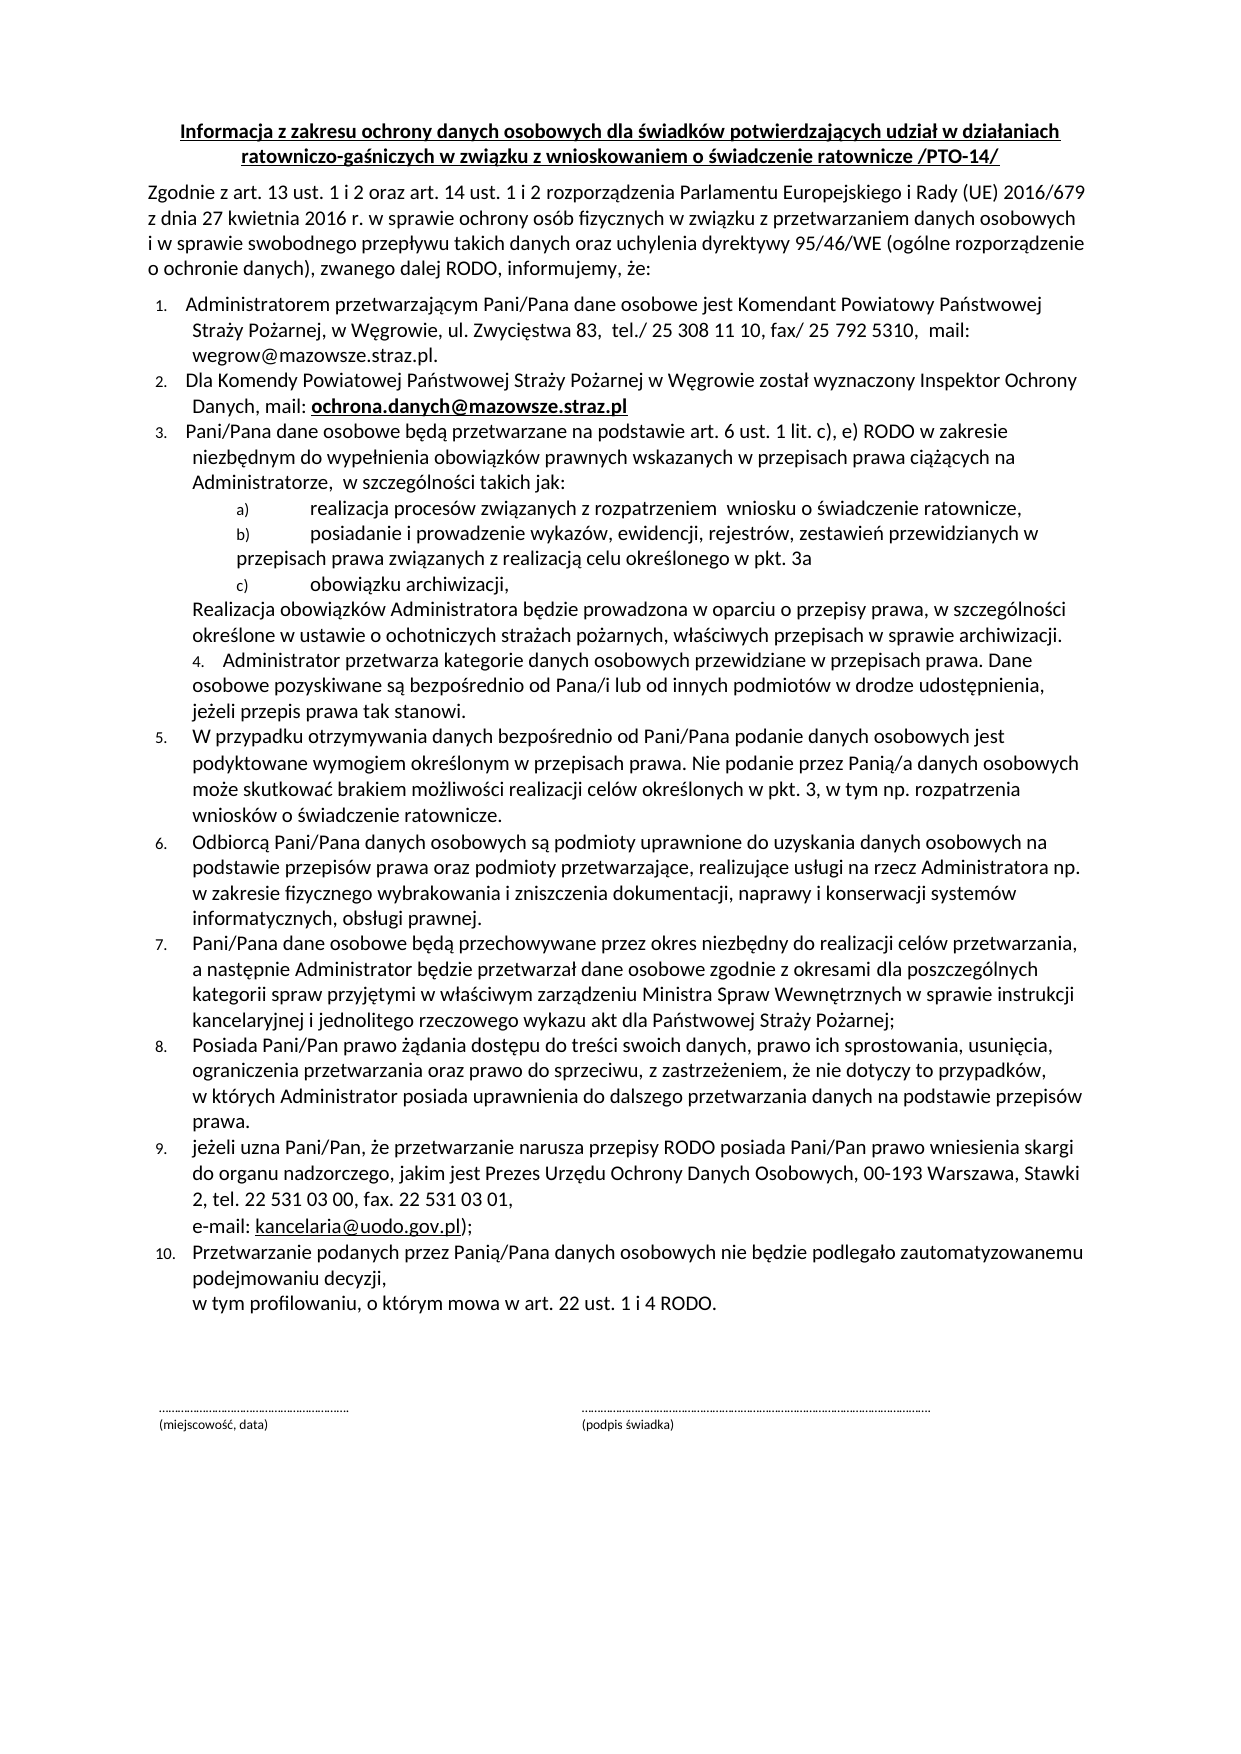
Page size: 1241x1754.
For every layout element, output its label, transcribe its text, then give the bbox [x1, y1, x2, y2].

list Odbiorcą Pani/Pana danych osobowych są podmioty uprawnione do uzyskania danych osobowych na podstawie przepisów prawa oraz podmioty przetwarzające, realizujące usługi na rzecz Administratora np. w zakresie fizycznego wybrakowania i zniszczenia dokumentacji, naprawy i konserwacji systemów informatycznych, obsługi prawnej. [155, 829, 1093, 931]
list W przypadku otrzymywania danych bezpośrednio od Pani/Pana podanie danych osobowych jest podyktowane wymogiem określonym w przepisach prawa. Nie podanie przez Panią/a danych osobowych może skutkować brakiem możliwości realizacji celów określonych w pkt. 3, w tym np. rozpatrzenia wniosków o świadczenie ratownicze. [155, 723, 1093, 828]
table_header ……………………………………………………. [148, 1391, 570, 1416]
text Zgodnie z art. 13 ust. 1 i 2 oraz art. 14 ust. 1 i 2 rozporządzenia Parlamentu Europejskiego i Rady (UE) 2016/679 z dnia 27 kwietnia 2016 r. w sprawie ochrony osób fizycznych w związku z przetwarzaniem danych osobowych i w sprawie swobodnego przepływu takich danych oraz uchylenia dyrektywy 95/46/WE (ogólne rozporządzenie o ochronie danych), zwanego dalej RODO, informujemy, że: [148, 179, 1093, 281]
list Administratorem przetwarzającym Pani/Pana dane osobowe jest Komendant Powiatowy Państwowej Straży Pożarnej, w Węgrowie, ul. Zwycięstwa 83, tel./ 25 308 11 10, fax/ 25 792 5310, mail: wegrow@mazowsze.straz.pl. [155, 291, 1093, 368]
list obowiązku archiwizacji, [236, 571, 1093, 596]
table_cell (miejscowość, data) [148, 1416, 570, 1441]
list Pani/Pana dane osobowe będą przetwarzane na podstawie art. 6 ust. 1 lit. c), e) RODO w zakresie niezbędnym do wypełnienia obowiązków prawnych wskazanych w przepisach prawa ciążących na Administratorze, w szczególności takich jak: [155, 418, 1093, 495]
list posiadanie i prowadzenie wykazów, ewidencji, rejestrów, zestawień przewidzianych w przepisach prawa związanych z realizacją celu określonego w pkt. 3a [236, 520, 1093, 571]
table_cell (podpis świadka) [570, 1416, 1093, 1441]
list realizacja procesów związanych z rozpatrzeniem wniosku o świadczenie ratownicze, [236, 495, 1093, 520]
list Realizacja obowiązków Administratora będzie prowadzona w oparciu o przepisy prawa, w szczególności określone w ustawie o ochotniczych strażach pożarnych, właściwych przepisach w sprawie archiwizacji. [192, 596, 1093, 647]
list jeżeli uzna Pani/Pan, że przetwarzanie narusza przepisy RODO posiada Pani/Pan prawo wniesienia skargi do organu nadzorczego, jakim jest Prezes Urzędu Ochrony Danych Osobowych, 00-193 Warszawa, Stawki 2, tel. 22 531 03 00, fax. 22 531 03 01, e-mail: kancelaria@uodo.gov.pl); [155, 1134, 1093, 1238]
text Informacja z zakresu ochrony danych osobowych dla świadków potwierdzających udział w działaniach ratowniczo-gaśniczych w związku z wnioskowaniem o świadczenie ratownicze /PTO-14/ [148, 118, 1093, 169]
list Posiada Pani/Pan prawo żądania dostępu do treści swoich danych, prawo ich sprostowania, usunięcia, ograniczenia przetwarzania oraz prawo do sprzeciwu, z zastrzeżeniem, że nie dotyczy to przypadków, w których Administrator posiada uprawnienia do dalszego przetwarzania danych na podstawie przepisów prawa. [155, 1032, 1093, 1134]
table_header …………………………………………………………………………………………………. [570, 1391, 1093, 1416]
list Przetwarzanie podanych przez Panią/Pana danych osobowych nie będzie podlegało zautomatyzowanemu podejmowaniu decyzji, w tym profilowaniu, o którym mowa w art. 22 ust. 1 i 4 RODO. [155, 1239, 1093, 1316]
list Administrator przetwarza kategorie danych osobowych przewidziane w przepisach prawa. Dane osobowe pozyskiwane są bezpośrednio od Pana/i lub od innych podmiotów w drodze udostępnienia, jeżeli przepis prawa tak stanowi. [192, 647, 1093, 723]
list Dla Komendy Powiatowej Państwowej Straży Pożarnej w Węgrowie został wyznaczony Inspektor Ochrony Danych, mail: ochrona.danych@mazowsze.straz.pl [155, 368, 1093, 418]
list Pani/Pana dane osobowe będą przechowywane przez okres niezbędny do realizacji celów przetwarzania, a następnie Administrator będzie przetwarzał dane osobowe zgodnie z okresami dla poszczególnych kategorii spraw przyjętymi w właściwym zarządzeniu Ministra Spraw Wewnętrznych w sprawie instrukcji kancelaryjnej i jednolitego rzeczowego wykazu akt dla Państwowej Straży Pożarnej; [155, 931, 1093, 1032]
